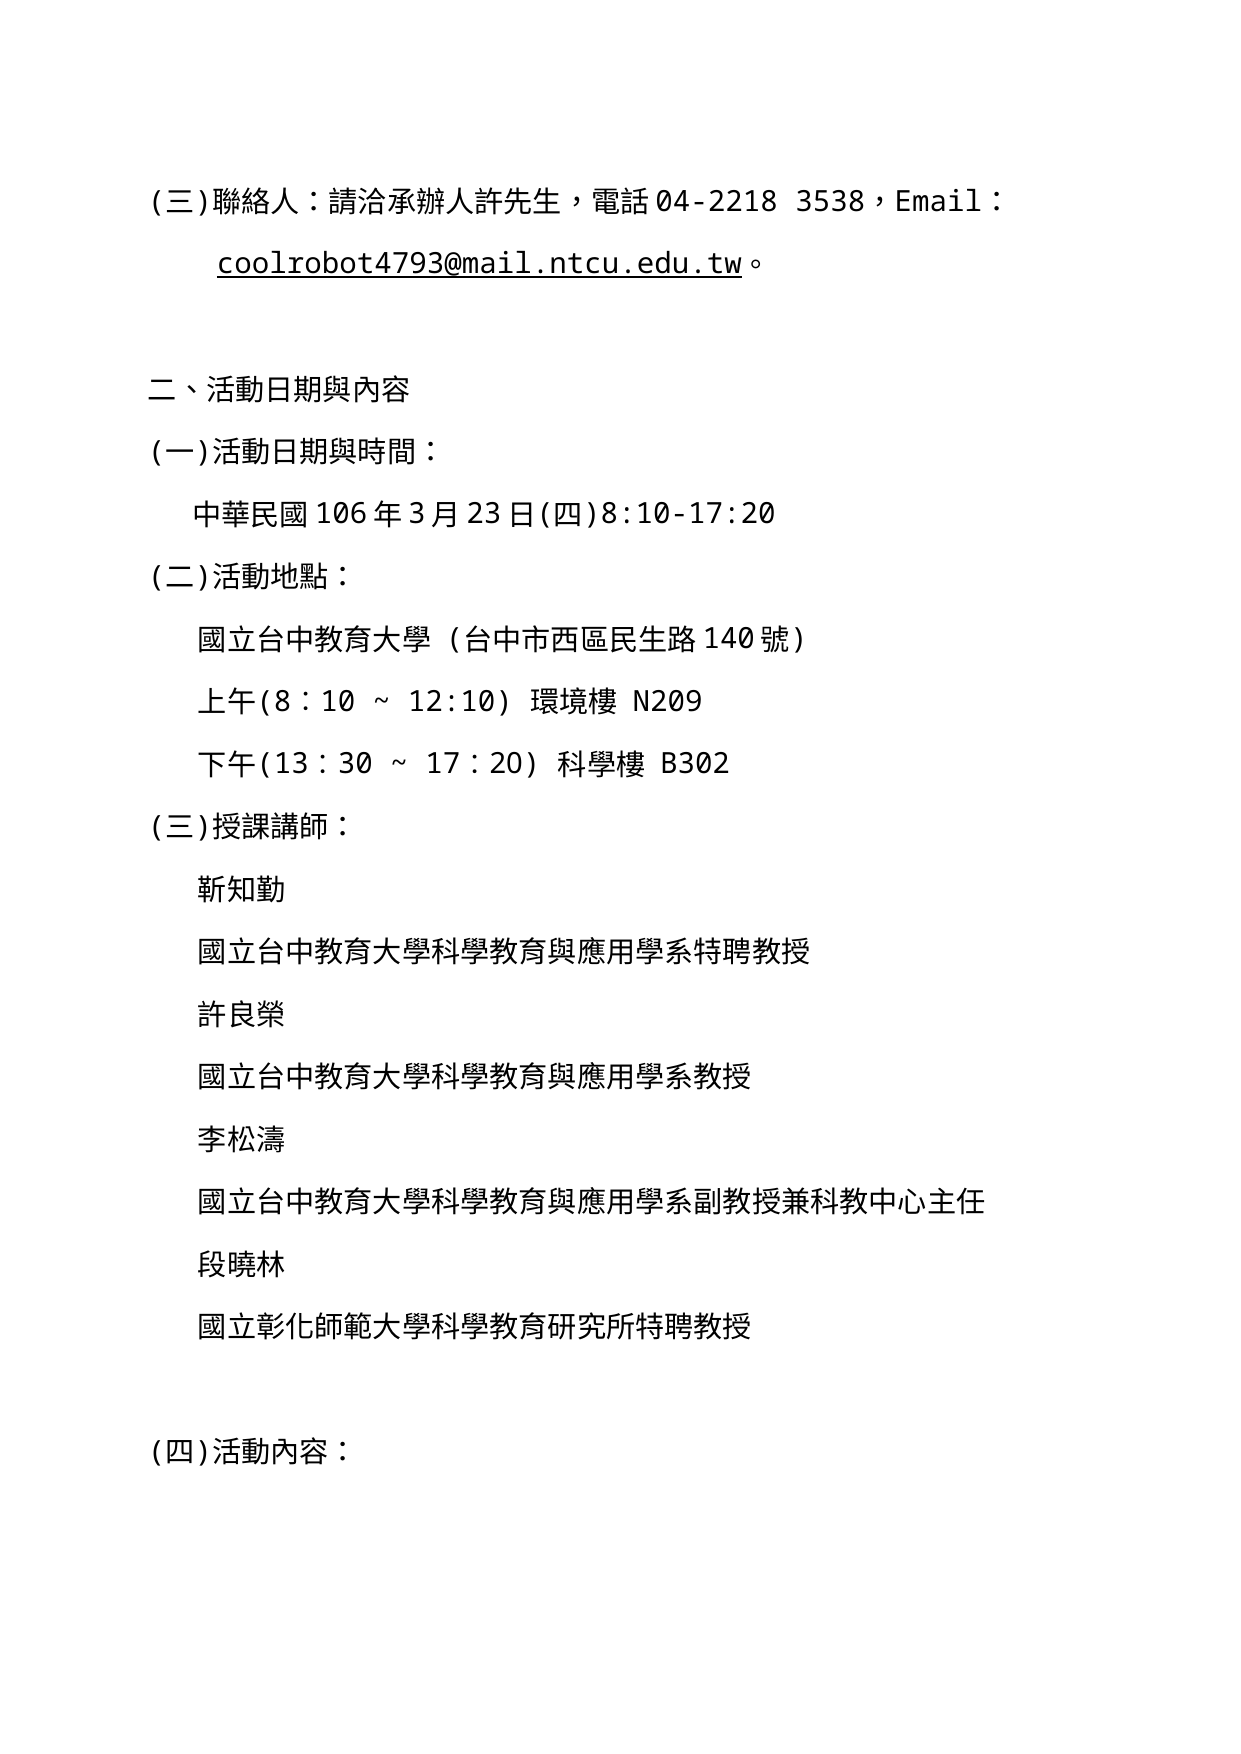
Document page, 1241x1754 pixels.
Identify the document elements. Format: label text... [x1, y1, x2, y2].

text 國立台中教育大學科學教育與應用學系副教授兼科教中心主任 [198, 1158, 1092, 1221]
text 二、活動日期與內容 [148, 346, 1092, 408]
text (三)授課講師： [148, 783, 1092, 846]
text 許良榮 [198, 971, 1092, 1033]
text 下午(13︰30 ~ 17︰20) 科學樓 B302 [198, 721, 1092, 783]
text 國立台中教育大學科學教育與應用學系教授 [198, 1033, 1092, 1096]
text 上午(8︰10 ~ 12:10) 環境樓 N209 [198, 658, 1092, 721]
text (三)聯絡人：請洽承辦人許先生，電話04-2218 3538，Email：coolrobot4793@mail.ntcu.edu.tw。 [148, 158, 1092, 283]
text 國立台中教育大學 (台中市西區民生路140號) [198, 596, 1092, 658]
text 國立台中教育大學科學教育與應用學系特聘教授 [198, 908, 1092, 971]
text 段曉林 [198, 1221, 1092, 1283]
text 中華民國106年3月23日(四)8:10-17:20 [192, 471, 1092, 533]
text (四)活動內容： [148, 1408, 1092, 1471]
text (二)活動地點： [148, 533, 1092, 596]
text 靳知勤 [198, 846, 1092, 908]
text 國立彰化師範大學科學教育研究所特聘教授 [198, 1283, 1092, 1346]
text (一)活動日期與時間： [148, 408, 1092, 471]
text 李松濤 [198, 1096, 1092, 1158]
